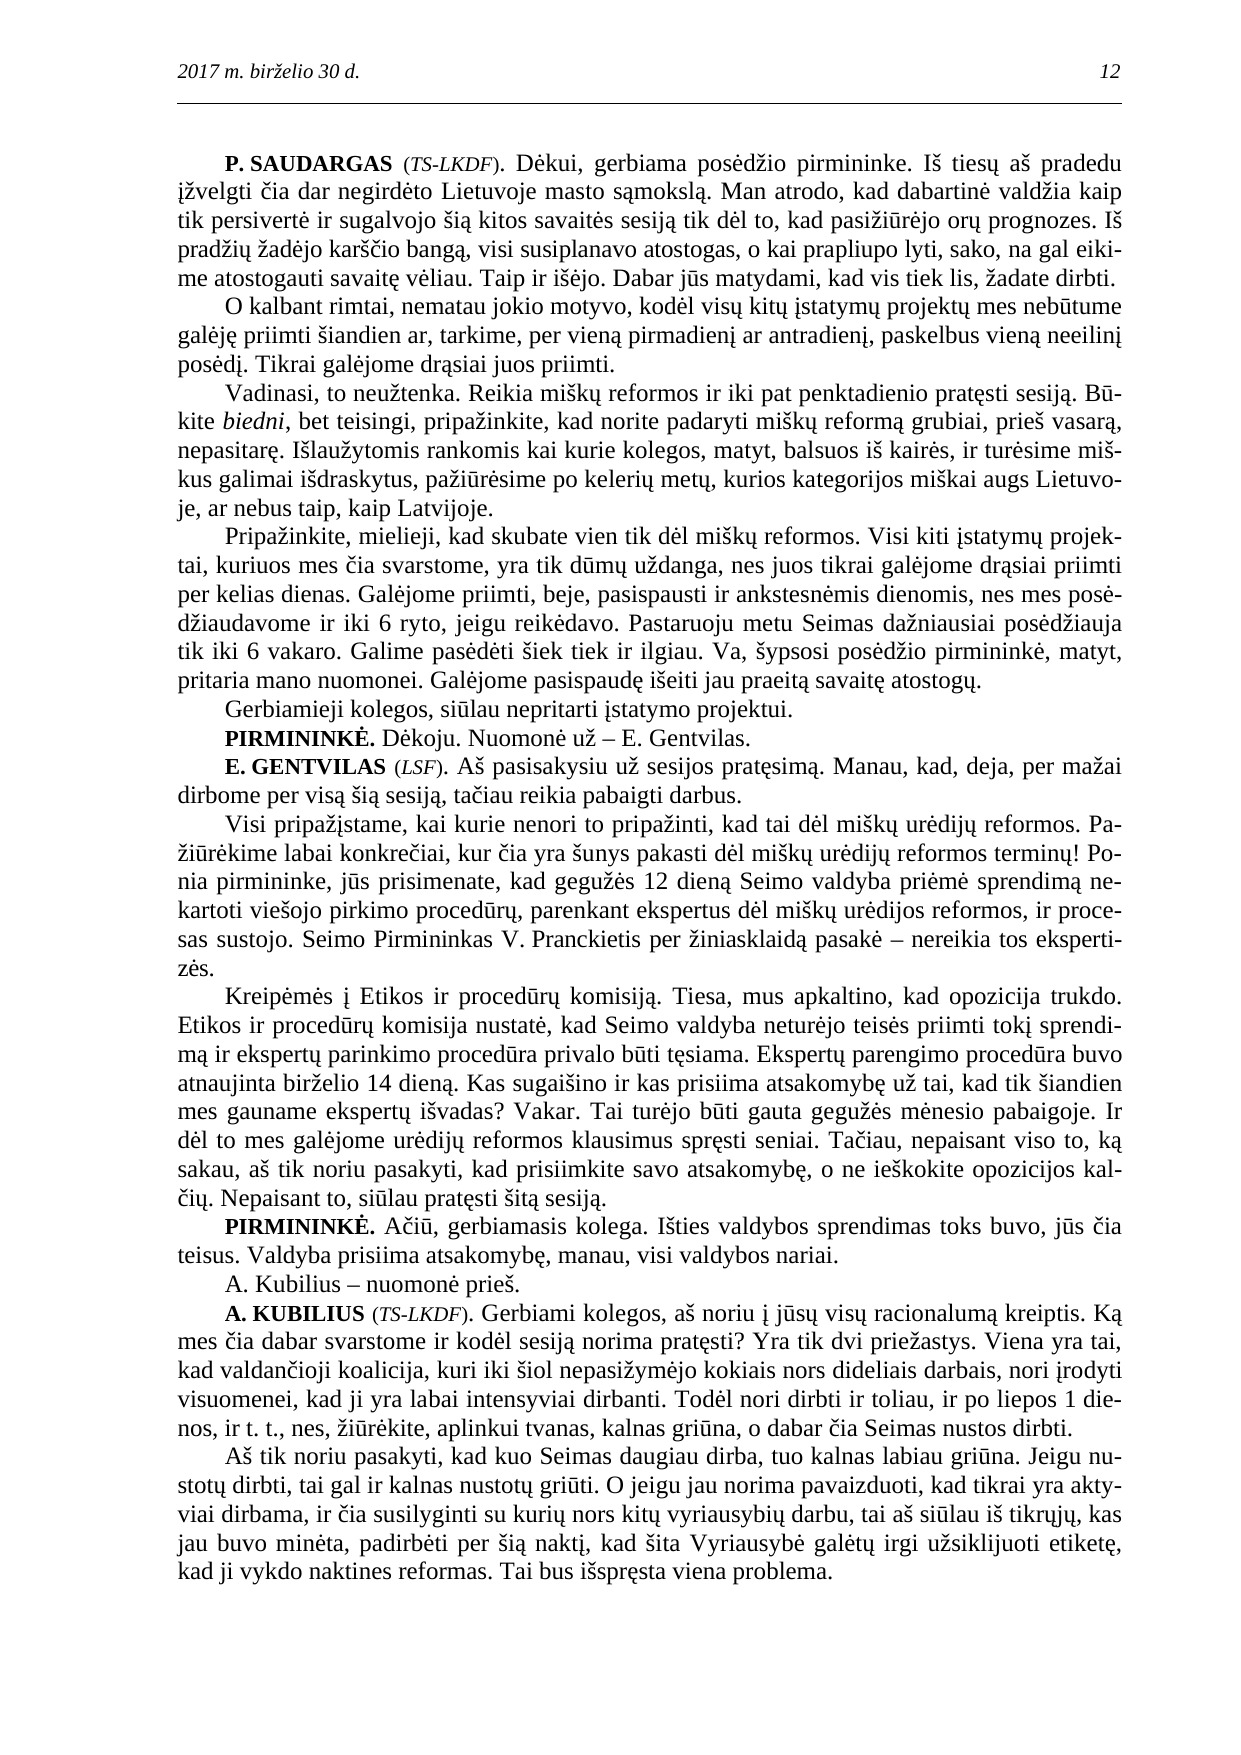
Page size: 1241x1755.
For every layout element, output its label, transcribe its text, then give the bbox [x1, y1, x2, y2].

text Vi­si pri­pa­žįs­ta­me, kai ku­rie ne­no­ri to pri­pa­žin­ti, kad tai dėl miš­kų urė­di­jų re­for­mos. Pa­žiū­rė­ki­me la­bai kon­kre­čiai, kur čia yra šu­nys pa­kas­ti dėl miš­kų urė­di­jų re­for­mos ter­mi­nų! Po­nia pir­mi­nin­ke, jūs pri­si­me­na­te, kad ge­gu­žės 12 die­ną Sei­mo val­dy­ba pri­ėmė spren­di­mą ne­kar­to­ti vie­šo­jo pir­ki­mo pro­ce­dū­rų, pa­ren­kant eks­per­tus dėl miš­kų urė­di­jos re­for­mos, ir pro­ce­sas su­sto­jo. Sei­mo Pir­mi­nin­kas V. Pranc­kie­tis per ži­niask­lai­dą pa­sa­kė – ne­rei­kia tos eks­per­ti­zės. [177, 809, 1122, 981]
text PIRMININKĖ. Ačiū, ger­bia­ma­sis ko­le­ga. Iš­ties val­dy­bos spren­di­mas toks bu­vo, jūs čia tei­sus. Val­dy­ba pri­si­i­ma at­sa­ko­my­bę, ma­nau, vi­si val­dy­bos na­riai. [177, 1211, 1122, 1269]
text Krei­pė­mės į Eti­kos ir pro­ce­dū­rų ko­mi­si­ją. Tie­sa, mus ap­kal­ti­no, kad opo­zi­ci­ja truk­do. Eti­kos ir pro­ce­dū­rų ko­mi­si­ja nu­sta­tė, kad Sei­mo val­dy­ba ne­tu­rė­jo tei­sės pri­im­ti to­kį spren­di­mą ir eks­per­tų pa­rin­ki­mo pro­ce­dū­ra pri­va­lo bū­ti tę­sia­ma. Eks­per­tų pa­ren­gi­mo pro­ce­dū­ra bu­vo at­nau­jin­ta bir­že­lio 14 die­ną. Kas su­gai­ši­no ir kas pri­si­i­ma at­sa­ko­my­bę už tai, kad tik šian­dien mes gau­na­me eks­per­tų iš­va­das? Va­kar. Tai tu­rė­jo bū­ti gau­ta ge­gu­žės mė­ne­sio pa­bai­go­je. Ir dėl to mes ga­lė­jo­me urė­di­jų re­for­mos klau­si­mus spręs­ti se­niai. Ta­čiau, ne­pai­sant vi­so to, ką sa­kau, aš tik no­riu pa­sa­ky­ti, kad pri­si­im­ki­te sa­vo at­sa­ko­my­bę, o ne ieš­ko­ki­te opo­zi­ci­jos kal­čių. Ne­pai­sant to, siū­lau pra­tęs­ti ši­tą se­si­ją. [177, 981, 1122, 1211]
text E. GENTVILAS (LSF). Aš pa­si­sa­ky­siu už se­si­jos pra­tę­si­mą. Ma­nau, kad, de­ja, per ma­žai dir­bo­me per vi­są šią se­si­ją, ta­čiau rei­kia pa­baig­ti dar­bus. [177, 751, 1122, 809]
text A. Ku­bi­lius – nuo­mo­nė prieš. [177, 1269, 1122, 1298]
text PIRMININKĖ. Dė­ko­ju. Nuo­mo­nė už – E. Gent­vi­las. [177, 723, 1122, 751]
text Pri­pa­žin­ki­te, mie­lie­ji, kad sku­ba­te vien tik dėl miš­kų re­for­mos. Vi­si ki­ti įsta­ty­mų pro­jek­tai, ku­riuos mes čia svars­to­me, yra tik dū­mų už­dan­ga, nes juos tik­rai ga­lė­jo­me drą­siai pri­im­ti per ke­lias die­nas. Ga­lė­jo­me pri­im­ti, be­je, pa­si­spaus­ti ir anks­tes­nė­mis die­no­mis, nes mes po­sė­džiau­da­vo­me ir iki 6 ry­to, jei­gu rei­kė­da­vo. Pas­ta­ruo­ju me­tu Sei­mas daž­niau­siai po­sė­džiau­ja tik iki 6 va­ka­ro. Ga­li­me pa­sė­dė­ti šiek tiek ir il­giau. Va, šyp­so­si po­sė­džio pir­mi­nin­kė, ma­tyt, pri­ta­ria ma­no nuo­mo­nei. Ga­lė­jo­me pa­si­spau­dę iš­ei­ti jau pra­ei­tą sa­vai­tę atos­to­gų. [177, 521, 1122, 694]
text O kal­bant rim­tai, ne­ma­tau jo­kio mo­ty­vo, ko­dėl vi­sų ki­tų įsta­ty­mų pro­jek­tų mes ne­bū­tu­me ga­lė­ję pri­im­ti šian­dien ar, tar­ki­me, per vie­ną pir­ma­die­nį ar ant­ra­die­nį, pa­skel­bus vie­ną ne­ei­li­nį po­sė­dį. Tik­rai ga­lė­jo­me drą­siai juos pri­im­ti. [177, 291, 1122, 378]
text Aš tik no­riu pa­sa­ky­ti, kad kuo Sei­mas dau­giau dir­ba, tuo kal­nas la­biau griū­na. Jei­gu nu­sto­tų dirb­ti, tai gal ir kal­nas nu­sto­tų griū­ti. O jei­gu jau no­ri­ma pa­vaiz­duo­ti, kad tik­rai yra ak­ty­viai dir­ba­ma, ir čia su­si­ly­gin­ti su ku­rių nors ki­tų vy­riau­sy­bių dar­bu, tai aš siū­lau iš tik­rų­jų, kas jau bu­vo mi­nė­ta, pa­dir­bė­ti per šią nak­tį, kad ši­ta Vy­riau­sy­bė ga­lė­tų ir­gi už­si­kli­juo­ti eti­ke­tę, kad ji vyk­do nak­ti­nes re­for­mas. Tai bus iš­spręs­ta vie­na pro­ble­ma. [177, 1441, 1122, 1585]
text P. SAUDARGAS (TS-LKDF). Dė­kui, ger­bia­ma po­sė­džio pir­mi­nin­ke. Iš tie­sų aš pra­de­du įžvelg­ti čia dar ne­gir­dė­to Lie­tu­vo­je mas­to są­moks­lą. Man at­ro­do, kad da­bar­ti­nė val­džia kaip tik per­si­ver­tė ir su­gal­vo­jo šią ki­tos sa­vai­tės se­si­ją tik dėl to, kad pa­si­žiū­rė­jo orų prog­no­zes. Iš pra­džių ža­dė­jo karš­čio ban­gą, vi­si su­si­pla­na­vo atos­to­gas, o kai pra­pliu­po ly­ti, sa­ko, na gal ei­ki­me atos­to­gau­ti sa­vai­tę vė­liau. Taip ir iš­ėjo. Da­bar jūs ma­ty­da­mi, kad vis tiek lis, ža­da­te dirb­ti. [177, 148, 1122, 291]
text A. KUBILIUS (TS-LKDF). Ger­bia­mi ko­le­gos, aš no­riu į jū­sų vi­sų ra­cio­na­lu­mą kreip­tis. Ką mes čia da­bar svars­to­me ir ko­dėl se­si­ją no­ri­ma pra­tęs­ti? Yra tik dvi prie­žas­tys. Vie­na yra tai, kad val­dan­čio­ji ko­a­li­ci­ja, ku­ri iki šiol ne­pa­si­žy­mė­jo ko­kiais nors di­de­liais dar­bais, no­ri įro­dy­ti vi­suo­me­nei, kad ji yra la­bai in­ten­sy­viai dir­ban­ti. To­dėl no­ri dirb­ti ir to­liau, ir po lie­pos 1 die­nos, ir t. t., nes, žiū­rė­ki­te, ap­lin­kui tva­nas, kal­nas griū­na, o da­bar čia Sei­mas nu­stos dirb­ti. [177, 1298, 1122, 1441]
text Ger­bia­mie­ji ko­le­gos, siū­lau ne­pri­tar­ti įsta­ty­mo pro­jek­tui. [177, 694, 1122, 723]
text Va­di­na­si, to ne­už­ten­ka. Rei­kia miš­kų re­for­mos ir iki pat penk­ta­die­nio pra­tęs­ti se­si­ją. Bū­ki­te bied­ni, bet tei­sin­gi, pri­pa­žin­ki­te, kad no­ri­te pa­da­ry­ti miš­kų re­for­mą gru­biai, prieš va­sa­rą, ne­pa­si­ta­rę. Iš­lau­žy­to­mis ran­ko­mis kai ku­rie ko­le­gos, ma­tyt, bal­suos iš kai­rės, ir tu­rė­si­me miš­kus ga­li­mai iš­dras­ky­tus, pa­žiū­rė­si­me po ke­le­rių me­tų, ku­rios ka­te­go­ri­jos miš­kai augs Lie­tu­vo­je, ar ne­bus taip, kaip Lat­vi­jo­je. [177, 378, 1122, 521]
